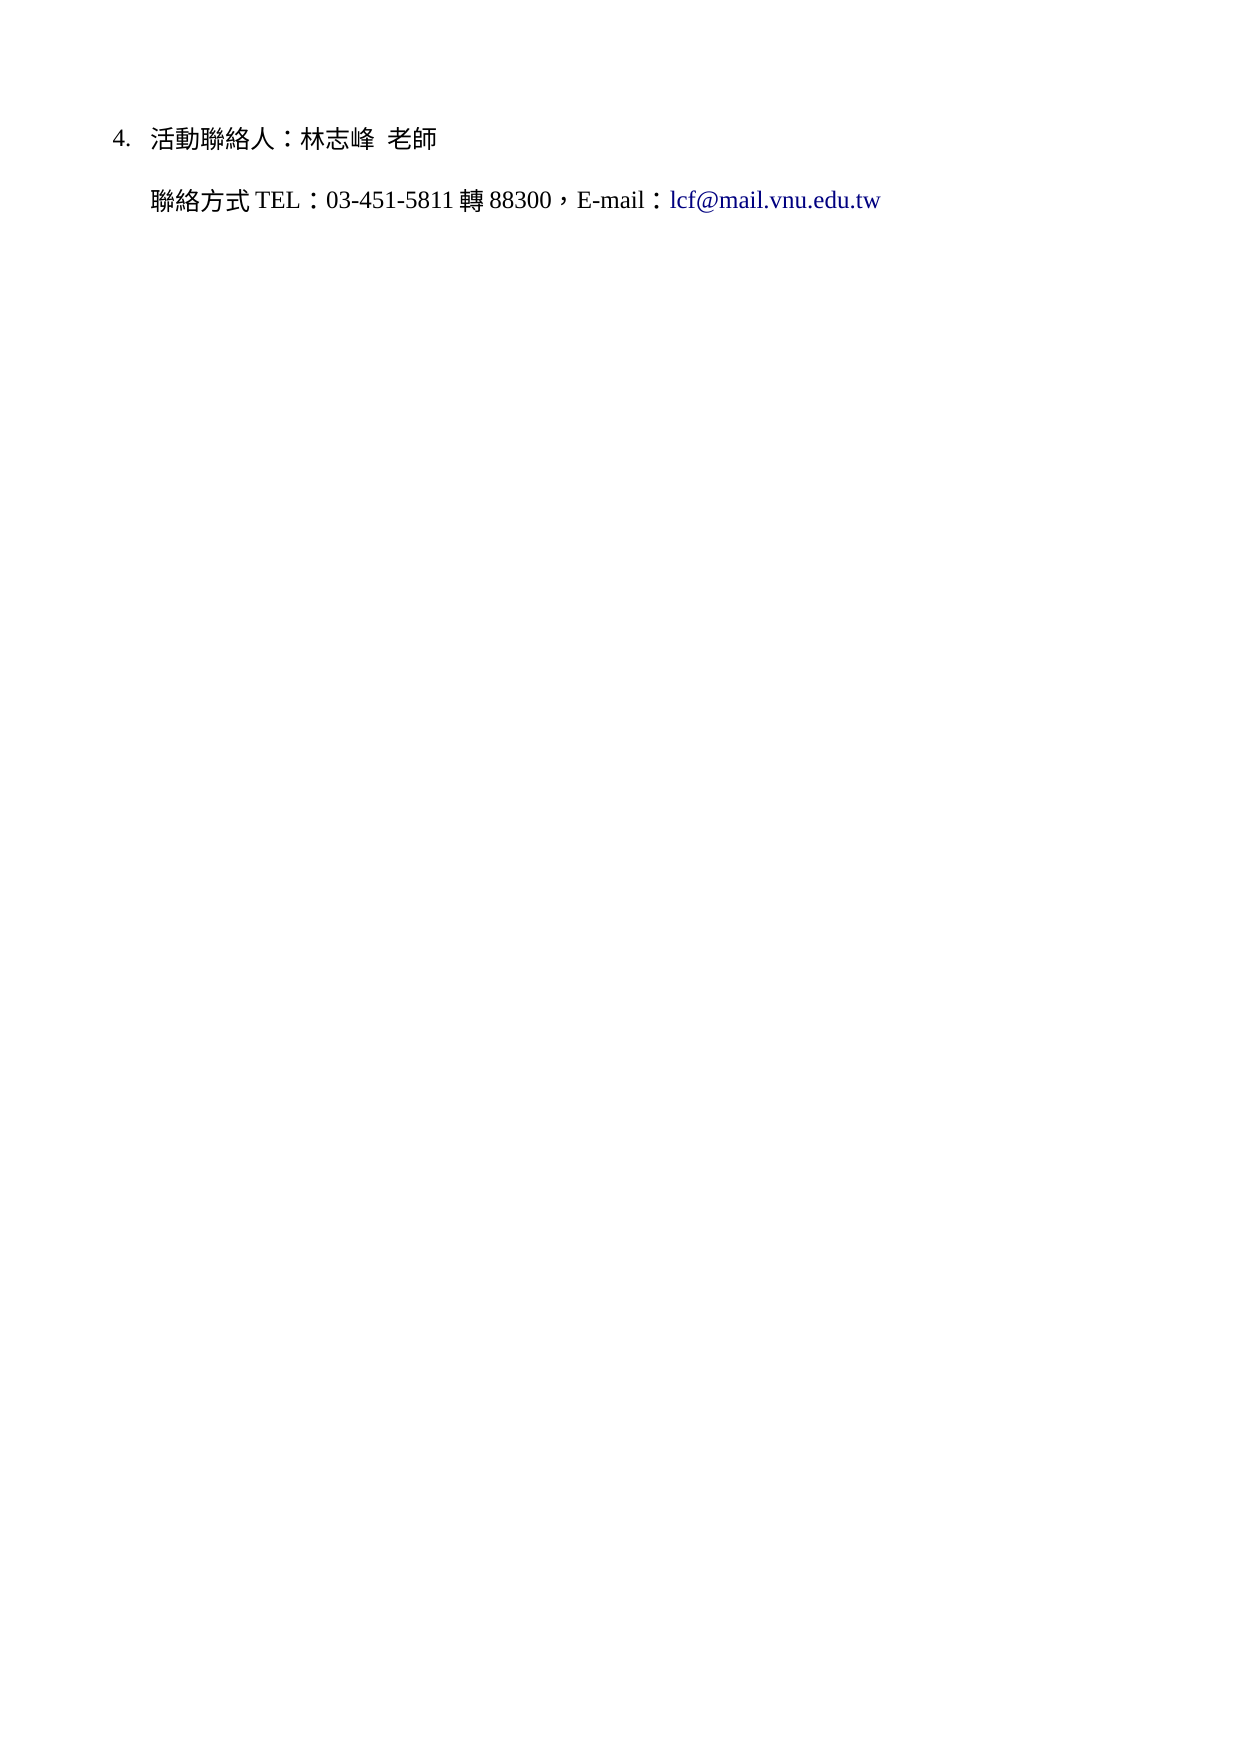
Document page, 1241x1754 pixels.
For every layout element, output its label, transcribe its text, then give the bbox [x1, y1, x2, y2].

list 活動聯絡人：林志峰 老師 聯絡方式TEL：03-451-5811轉88300，E-mail：lcf@mail.vnu.edu.tw [112, 96, 1165, 221]
